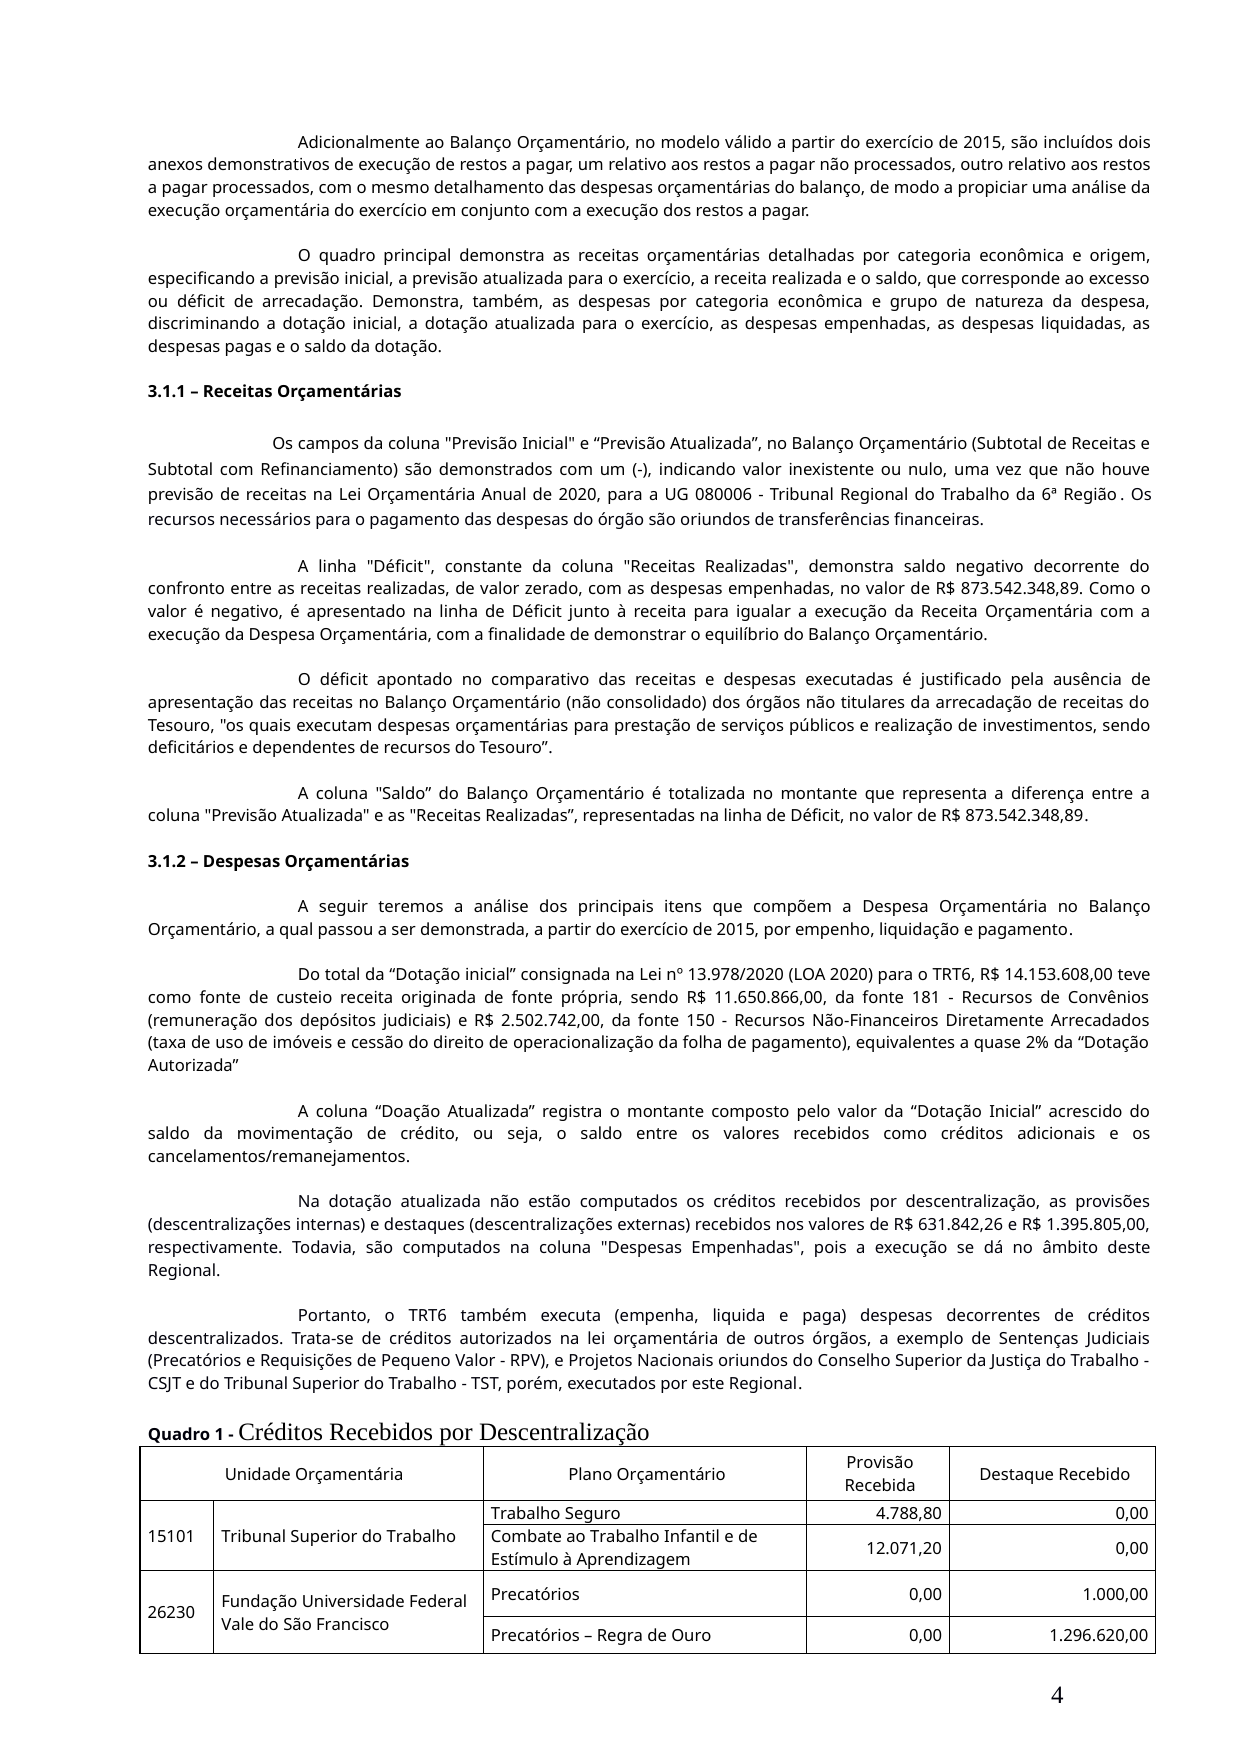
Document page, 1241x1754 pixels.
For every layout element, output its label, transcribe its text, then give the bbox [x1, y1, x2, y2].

table_cell 0,00 [950, 1501, 1155, 1524]
table_header Unidade Orçamentária [141, 1447, 483, 1500]
table_header Provisão Recebida [807, 1447, 949, 1500]
text O quadro principal demonstra as receitas orçamentárias detalhadas por categoria econômica e origem, especificando a previsão inicial, a previsão atualizada para o exercício, a receita realizada e o saldo, que corresponde ao excesso ou déficit de arrecadação. Demonstra, também, as despesas por categoria econômica e grupo de natureza da despesa, discriminando a dotação inicial, a dotação atualizada para o exercício, as despesas empenhadas, as despesas liquidadas, as despesas pagas e o saldo da dotação. [148, 244, 1152, 357]
table_cell 0,00 [807, 1571, 949, 1616]
table_cell 4.788,80 [807, 1501, 949, 1524]
table_cell 12.071,20 [807, 1525, 949, 1570]
table_cell Combate ao Trabalho Infantil e de Estímulo à Aprendizagem [484, 1525, 806, 1570]
text O déficit apontado no comparativo das receitas e despesas executadas é justificado pela ausência de apresentação das receitas no Balanço Orçamentário (não consolidado) dos órgãos não titulares da arrecadação de receitas do Tesouro, "os quais executam despesas orçamentárias para prestação de serviços públicos e realização de investimentos, sendo deficitários e dependentes de recursos do Tesouro”. [148, 668, 1152, 758]
table_cell 0,00 [807, 1617, 949, 1653]
text A coluna "Saldo” do Balanço Orçamentário é totalizada no montante que representa a diferença entre a coluna "Previsão Atualizada" e as "Receitas Realizadas”, representadas na linha de Déficit, no valor de R$ 873.542.348,89. [148, 781, 1152, 827]
subtitle 3.1.2 – Despesas Orçamentárias [148, 849, 1107, 872]
table_header Destaque Recebido [950, 1447, 1155, 1500]
table_cell 0,00 [950, 1525, 1155, 1570]
table_cell 15101 [141, 1501, 213, 1570]
table_cell Precatórios [484, 1571, 806, 1616]
table_cell 26230 [141, 1571, 213, 1653]
table_cell 1.000,00 [950, 1571, 1155, 1616]
table_header Plano Orçamentário [484, 1447, 806, 1500]
table_cell Fundação Universidade Federal Vale do São Francisco [214, 1571, 483, 1653]
table_cell 1.296.620,00 [950, 1617, 1155, 1653]
text Portanto, o TRT6 também executa (empenha, liquida e paga) despesas decorrentes de créditos descentralizados. Trata-se de créditos autorizados na lei orçamentária de outros órgãos, a exemplo de Sentenças Judiciais (Precatórios e Requisições de Pequeno Valor - RPV), e Projetos Nacionais oriundos do Conselho Superior da Justiça do Trabalho - CSJT e do Tribunal Superior do Trabalho - TST, porém, executados por este Regional. [148, 1303, 1152, 1394]
text Na dotação atualizada não estão computados os créditos recebidos por descentralização, as provisões (descentralizações internas) e destaques (descentralizações externas) recebidos nos valores de R$ 631.842,26 e R$ 1.395.805,00, respectivamente. Todavia, são computados na coluna "Despesas Empenhadas", pois a execução se dá no âmbito deste Regional. [148, 1190, 1152, 1281]
text A linha "Déficit", constante da coluna "Receitas Realizadas", demonstra saldo negativo decorrente do confronto entre as receitas realizadas, de valor zerado, com as despesas empenhadas, no valor de R$ 873.542.348,89. Como o valor é negativo, é apresentado na linha de Déficit junto à receita para igualar a execução da Receita Orçamentária com a execução da Despesa Orçamentária, com a finalidade de demonstrar o equilíbrio do Balanço Orçamentário. [148, 554, 1152, 645]
table_cell Trabalho Seguro [484, 1501, 806, 1524]
subtitle 3.1.1 – Receitas Orçamentárias [148, 380, 1107, 403]
table_cell Tribunal Superior do Trabalho [214, 1501, 483, 1570]
text Do total da “Dotação inicial” consignada na Lei nº 13.978/2020 (LOA 2020) para o TRT6, R$ 14.153.608,00 teve como fonte de custeio receita originada de fonte própria, sendo R$ 11.650.866,00, da fonte 181 - Recursos de Convênios (remuneração dos depósitos judiciais) e R$ 2.502.742,00, da fonte 150 - Recursos Não-Financeiros Diretamente Arrecadados (taxa de uso de imóveis e cessão do direito de operacionalização da folha de pagamento), equivalentes a quase 2% da “Dotação Autorizada” [148, 963, 1152, 1076]
table_cell Precatórios – Regra de Ouro [484, 1617, 806, 1653]
text Quadro 1 - Créditos Recebidos por Descentralização [148, 1417, 1107, 1446]
text A seguir teremos a análise dos principais itens que compõem a Despesa Orçamentária no Balanço Orçamentário, a qual passou a ser demonstrada, a partir do exercício de 2015, por empenho, liquidação e pagamento. [148, 895, 1152, 940]
text A coluna “Doação Atualizada” registra o montante composto pelo valor da “Dotação Inicial” acrescido do saldo da movimentação de crédito, ou seja, o saldo entre os valores recebidos como créditos adicionais e os cancelamentos/remanejamentos. [148, 1099, 1152, 1167]
text Os campos da coluna "Previsão Inicial" e “Previsão Atualizada”, no Balanço Orçamentário (Subtotal de Receitas e Subtotal com Refinanciamento) são demonstrados com um (-), indicando valor inexistente ou nulo, uma vez que não houve previsão de receitas na Lei Orçamentária Anual de 2020, para a UG 080006 - Tribunal Regional do Trabalho da 6ª Região. Os recursos necessários para o pagamento das despesas do órgão são oriundos de transferências financeiras. [148, 432, 1152, 531]
text Adicionalmente ao Balanço Orçamentário, no modelo válido a partir do exercício de 2015, são incluídos dois anexos demonstrativos de execução de restos a pagar, um relativo aos restos a pagar não processados, outro relativo aos restos a pagar processados, com o mesmo detalhamento das despesas orçamentárias do balanço, de modo a propiciar uma análise da execução orçamentária do exercício em conjunto com a execução dos restos a pagar. [148, 130, 1152, 221]
